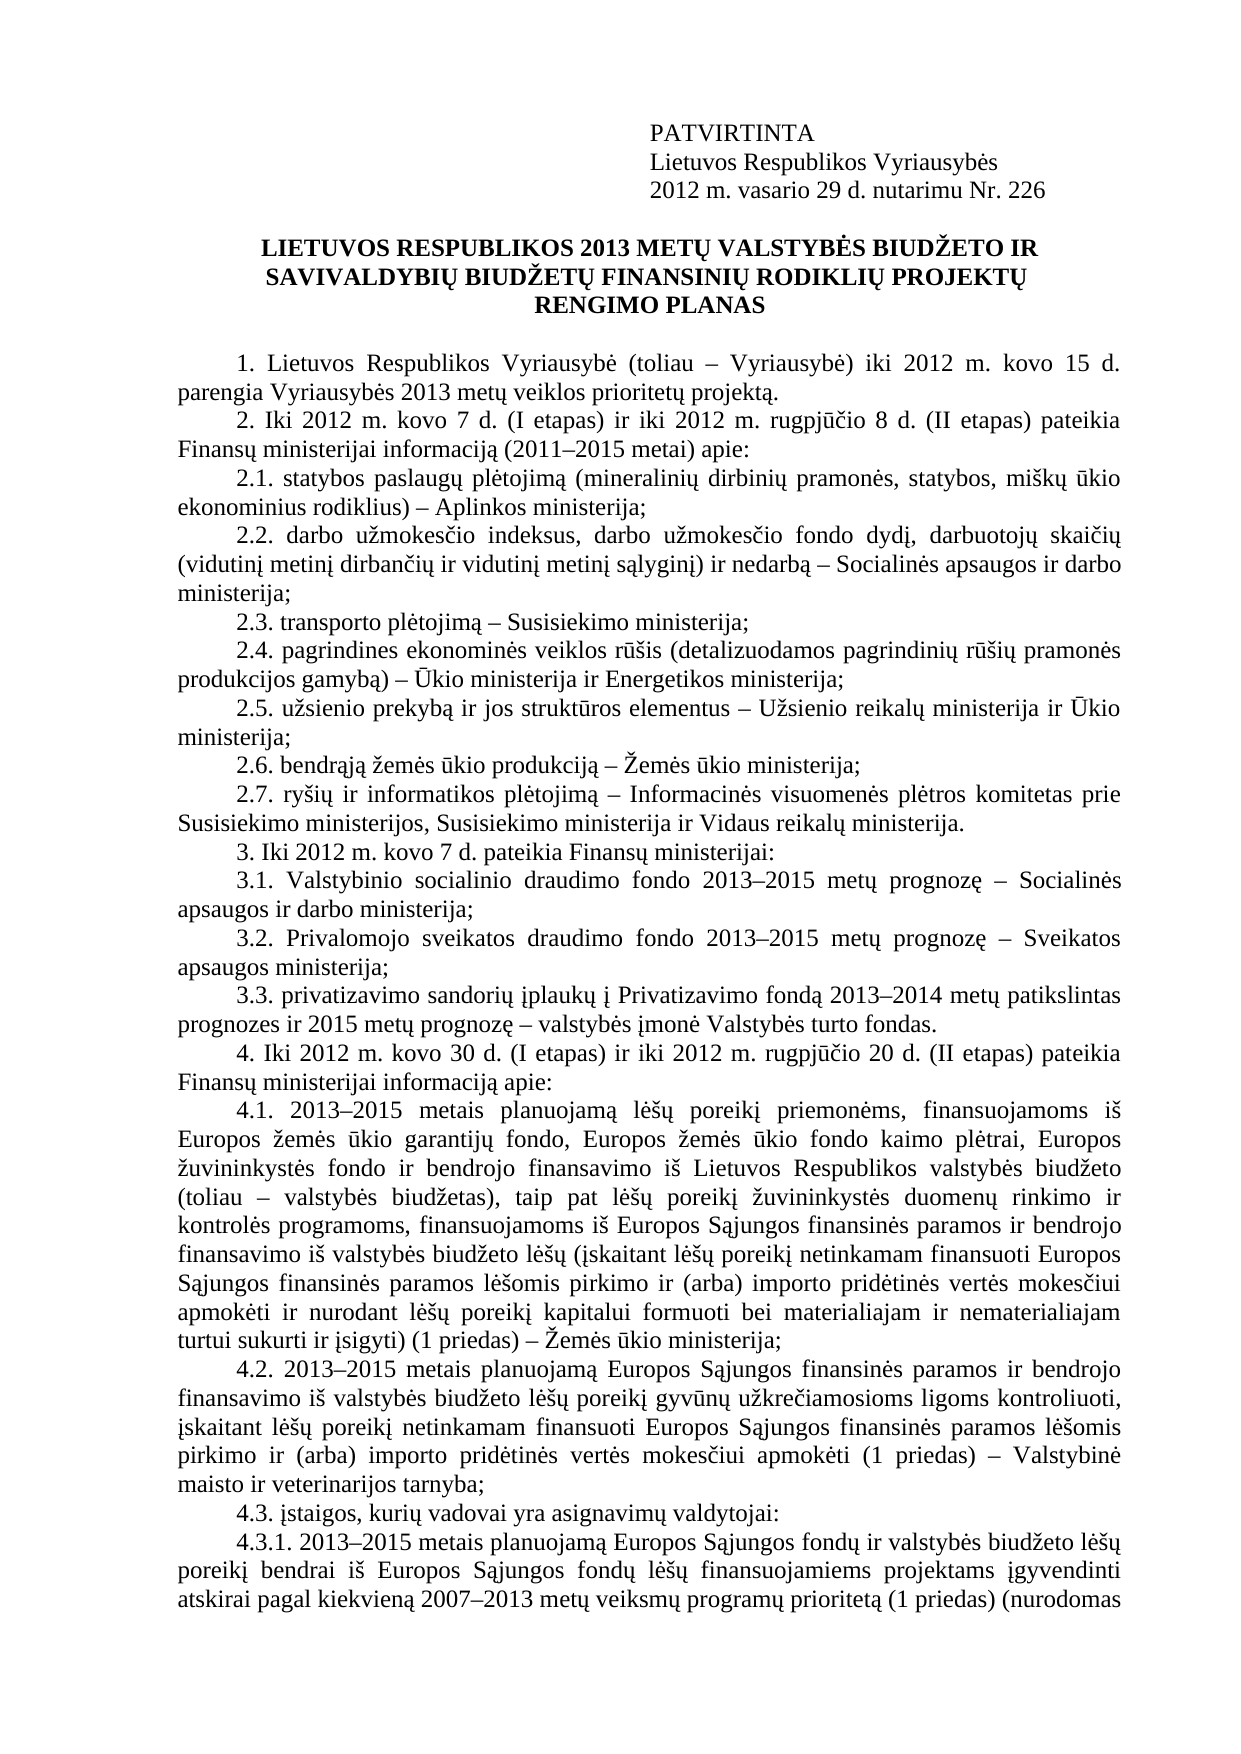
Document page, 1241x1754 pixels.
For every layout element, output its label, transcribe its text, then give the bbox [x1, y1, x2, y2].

text 3.2. Privalomojo sveikatos draudimo fondo 2013–2015 metų prognozę – Sveikatos apsaugos ministerija; [177, 923, 1122, 981]
text 2.1. statybos paslaugų plėtojimą (mineralinių dirbinių pramonės, statybos, miškų ūkio ekonominius rodiklius) – Aplinkos ministerija; [177, 463, 1122, 521]
text 4. Iki 2012 m. kovo 30 d. (I etapas) ir iki 2012 m. rugpjūčio 20 d. (II etapas) pateikia Finansų ministerijai informaciją apie: [177, 1038, 1122, 1096]
text 4.3.1. 2013–2015 metais planuojamą Europos Sąjungos fondų ir valstybės biudžeto lėšų poreikį bendrai iš Europos Sąjungos fondų lėšų finansuojamiems projektams įgyvendinti atskirai pagal kiekvieną 2007–2013 metų veiksmų programų prioritetą (1 priedas) (nurodomas [177, 1527, 1122, 1613]
text 3.3. privatizavimo sandorių įplaukų į Privatizavimo fondą 2013–2014 metų patikslintas prognozes ir 2015 metų prognozę – valstybės įmonė Valstybės turto fondas. [177, 981, 1122, 1038]
text LIETUVOS RESPUBLIKOS 2013 METŲ VALSTYBĖS BIUDŽETO IR SAVIVALDYBIŲ BIUDŽETŲ FINANSINIŲ RODIKLIŲ PROJEKTŲ [177, 233, 1122, 291]
text 4.3. įstaigos, kurių vadovai yra asignavimų valdytojai: [177, 1498, 1122, 1527]
text 2. Iki 2012 m. kovo 7 d. (I etapas) ir iki 2012 m. rugpjūčio 8 d. (II etapas) pateikia Finansų ministerijai informaciją (2011–2015 metai) apie: [177, 406, 1122, 463]
text 2012 m. vasario 29 d. nutarimu Nr. 226 [649, 176, 1122, 204]
text PATVIRTINTA [649, 118, 1122, 147]
text 2.4. pagrindines ekonominės veiklos rūšis (detalizuodamos pagrindinių rūšių pramonės produkcijos gamybą) – Ūkio ministerija ir Energetikos ministerija; [177, 636, 1122, 693]
text 3.1. Valstybinio socialinio draudimo fondo 2013–2015 metų prognozę – Socialinės apsaugos ir darbo ministerija; [177, 866, 1122, 923]
text 2.3. transporto plėtojimą – Susisiekimo ministerija; [177, 607, 1122, 636]
text 4.2. 2013–2015 metais planuojamą Europos Sąjungos finansinės paramos ir bendrojo finansavimo iš valstybės biudžeto lėšų poreikį gyvūnų užkrečiamosioms ligoms kontroliuoti, įskaitant lėšų poreikį netinkamam finansuoti Europos Sąjungos finansinės paramos lėšomis pirkimo ir (arba) importo pridėtinės vertės mokesčiui apmokėti (1 priedas) – Valstybinė maisto ir veterinarijos tarnyba; [177, 1354, 1122, 1498]
text RENGIMO PLANAS [177, 291, 1122, 319]
text 1. Lietuvos Respublikos Vyriausybė (toliau – Vyriausybė) iki 2012 m. kovo 15 d. parengia Vyriausybės 2013 metų veiklos prioritetų projektą. [177, 348, 1122, 406]
text 2.6. bendrąją žemės ūkio produkciją – Žemės ūkio ministerija; [177, 751, 1122, 779]
text 2.2. darbo užmokesčio indeksus, darbo užmokesčio fondo dydį, darbuotojų skaičių (vidutinį metinį dirbančių ir vidutinį metinį sąlyginį) ir nedarbą – Socialinės apsaugos ir darbo ministerija; [177, 521, 1122, 607]
text 3. Iki 2012 m. kovo 7 d. pateikia Finansų ministerijai: [177, 837, 1122, 866]
text Lietuvos Respublikos Vyriausybės [649, 147, 1122, 176]
text 2.5. užsienio prekybą ir jos struktūros elementus – Užsienio reikalų ministerija ir Ūkio ministerija; [177, 693, 1122, 751]
text 2.7. ryšių ir informatikos plėtojimą – Informacinės visuomenės plėtros komitetas prie Susisiekimo ministerijos, Susisiekimo ministerija ir Vidaus reikalų ministerija. [177, 779, 1122, 837]
text 4.1. 2013–2015 metais planuojamą lėšų poreikį priemonėms, finansuojamoms iš Europos žemės ūkio garantijų fondo, Europos žemės ūkio fondo kaimo plėtrai, Europos žuvininkystės fondo ir bendrojo finansavimo iš Lietuvos Respublikos valstybės biudžeto (toliau – valstybės biudžetas), taip pat lėšų poreikį žuvininkystės duomenų rinkimo ir kontrolės programoms, finansuojamoms iš Europos Sąjungos finansinės paramos ir bendrojo finansavimo iš valstybės biudžeto lėšų (įskaitant lėšų poreikį netinkamam finansuoti Europos Sąjungos finansinės paramos lėšomis pirkimo ir (arba) importo pridėtinės vertės mokesčiui apmokėti ir nurodant lėšų poreikį kapitalui formuoti bei materialiajam ir nematerialiajam turtui sukurti ir įsigyti) (1 priedas) – Žemės ūkio ministerija; [177, 1096, 1122, 1354]
